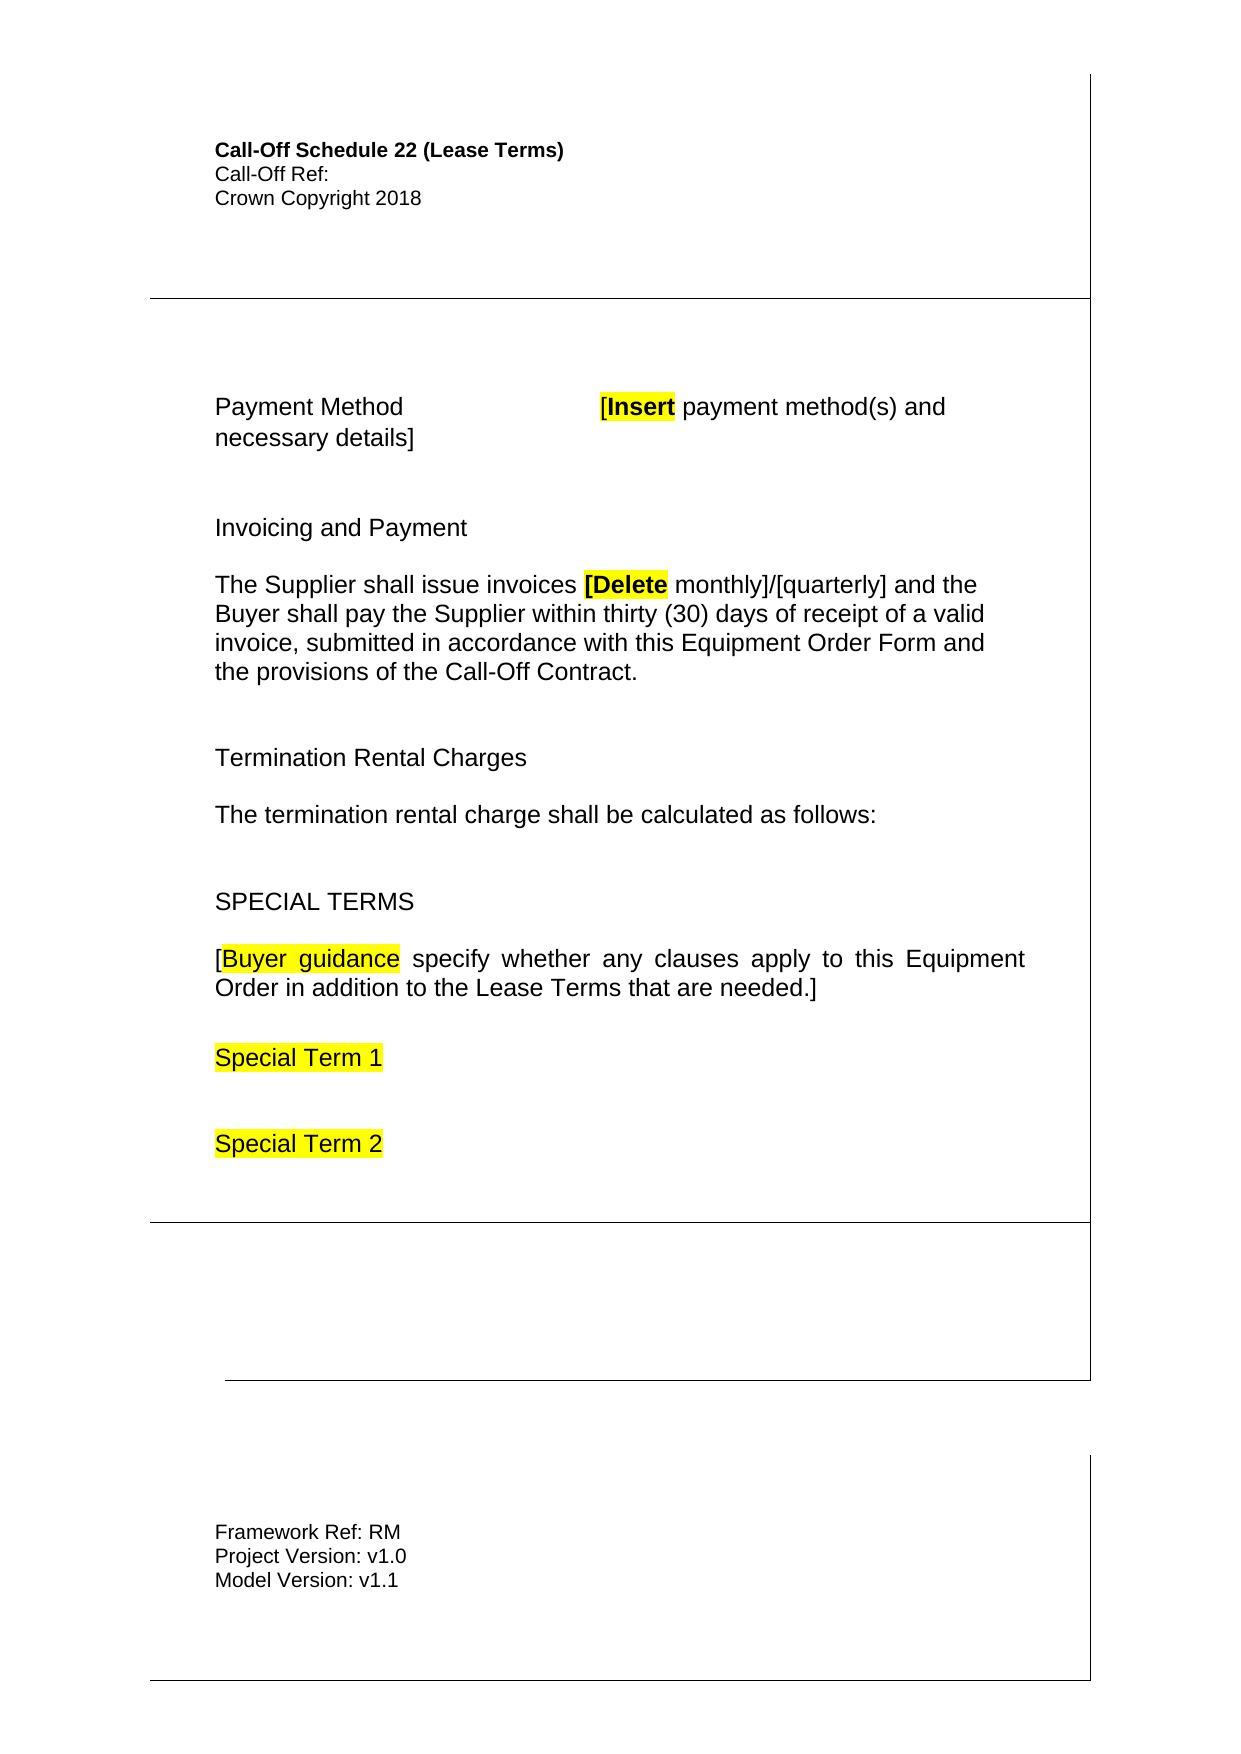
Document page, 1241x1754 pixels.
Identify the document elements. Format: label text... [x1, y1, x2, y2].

subtitle [Buyer guidance specify whether any clauses apply to this Equipment Order in addition to the Lease Terms that are needed.] [150, 944, 1090, 1002]
text The termination rental charge shall be calculated as follows: [150, 800, 1090, 829]
text Special Term 1 [150, 1043, 1090, 1072]
text The Supplier shall issue invoices [Delete monthly]/[quarterly] and the Buyer shall pay the Supplier within thirty (30) days of receipt of a valid invoice, submitted in accordance with this Equipment Order Form and the provisions of the Call-Off Contract. [150, 570, 1090, 685]
text Termination Rental Charges [150, 743, 1090, 772]
text Payment Method [Insert payment method(s) and necessary details] [150, 392, 1090, 451]
text Invoicing and Payment [150, 513, 1090, 542]
text Special Term 2 [150, 1129, 1090, 1222]
text SPECIAL TERMS [150, 887, 1090, 915]
